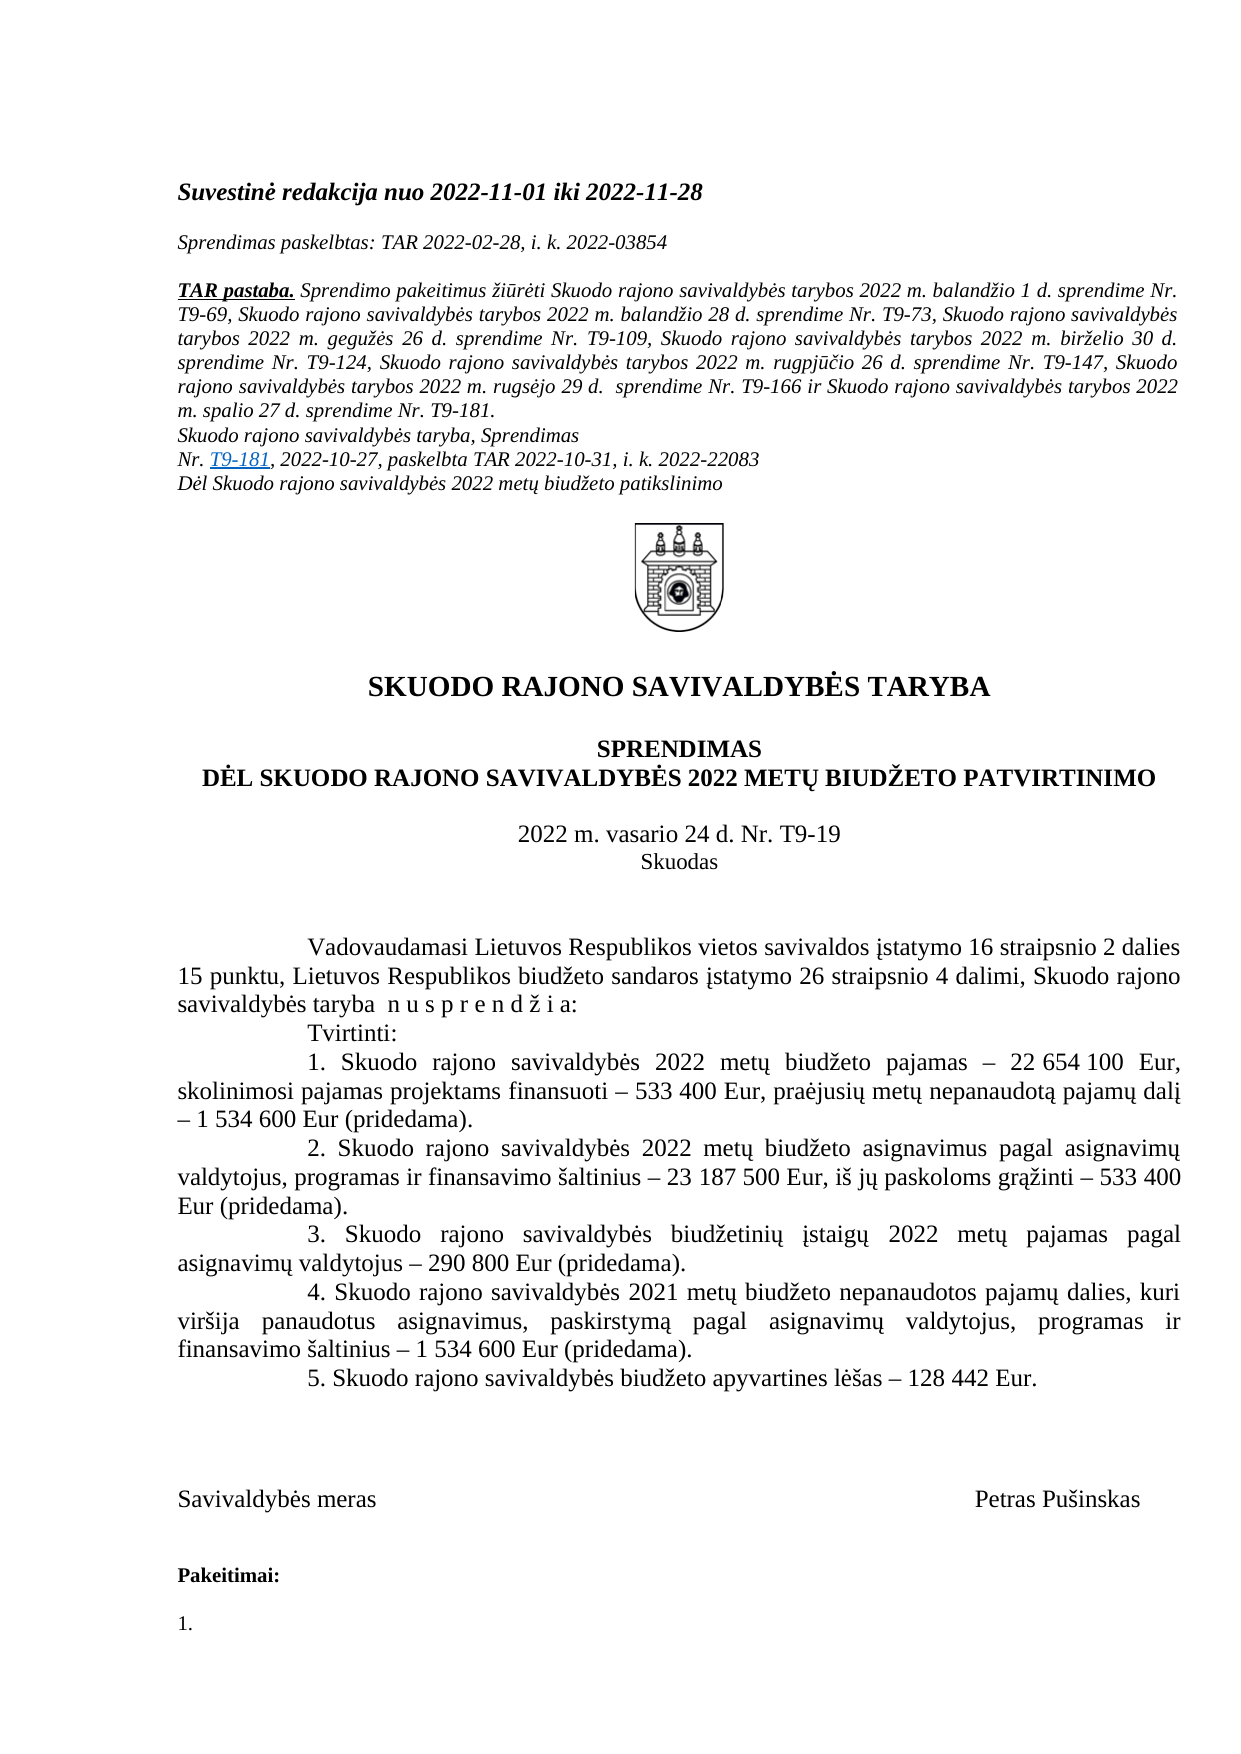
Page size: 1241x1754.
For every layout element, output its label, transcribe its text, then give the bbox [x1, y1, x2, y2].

text Vadovaudamasi Lietuvos Respublikos vietos savivaldos įstatymo 16 straipsnio 2 dalies 15 punktu, Lietuvos Respublikos biudžeto sandaros įstatymo 26 straipsnio 4 dalimi, Skuodo rajono savivaldybės taryba n u s p r e n d ž i a: [177, 932, 1181, 1018]
text Pakeitimai: [177, 1563, 1181, 1587]
text Tvirtinti: [177, 1018, 1181, 1047]
text Sprendimas paskelbtas: TAR 2022-02-28, i. k. 2022-03854 [177, 230, 1181, 254]
text Skuodas [177, 848, 1181, 874]
text SKUODO RAJONO SAVIVALDYBĖS TARYBA [177, 669, 1181, 703]
text Savivaldybės meras Petras Pušinskas [177, 1484, 1192, 1513]
text Skuodo rajono savivaldybės taryba, Sprendimas [177, 422, 1181, 447]
text Nr. T9-181, 2022-10-27, paskelbta TAR 2022-10-31, i. k. 2022-22083 [177, 447, 1181, 471]
text Suvestinė redakcija nuo 2022-11-01 iki 2022-11-28 [177, 177, 1181, 206]
text 4. Skuodo rajono savivaldybės 2021 metų biudžeto nepanaudotos pajamų dalies, kuri viršija panaudotus asignavimus, paskirstymą pagal asignavimų valdytojus, programas ir finansavimo šaltinius – 1 534 600 Eur (pridedama). [177, 1277, 1181, 1363]
text 2. Skuodo rajono savivaldybės 2022 metų biudžeto asignavimus pagal asignavimų valdytojus, programas ir finansavimo šaltinius – 23 187 500 Eur, iš jų paskoloms grąžinti – 533 400 Eur (pridedama). [177, 1133, 1181, 1219]
text TAR pastaba. Sprendimo pakeitimus žiūrėti Skuodo rajono savivaldybės tarybos 2022 m. balandžio 1 d. sprendime Nr. T9-69, Skuodo rajono savivaldybės tarybos 2022 m. balandžio 28 d. sprendime Nr. T9-73, Skuodo rajono savivaldybės tarybos 2022 m. gegužės 26 d. sprendime Nr. T9-109, Skuodo rajono savivaldybės tarybos 2022 m. birželio 30 d. sprendime Nr. T9-124, Skuodo rajono savivaldybės tarybos 2022 m. rugpjūčio 26 d. sprendime Nr. T9-147, Skuodo rajono savivaldybės tarybos 2022 m. rugsėjo 29 d. sprendime Nr. T9-166 ir Skuodo rajono savivaldybės tarybos 2022 m. spalio 27 d. sprendime Nr. T9-181. [177, 278, 1181, 422]
text 2022 m. vasario 24 d. Nr. T9-19 [177, 819, 1181, 848]
text 1. Skuodo rajono savivaldybės 2022 metų biudžeto pajamas – 22 654 100 Eur, skolinimosi pajamas projektams finansuoti – 533 400 Eur, praėjusių metų nepanaudotą pajamų dalį – 1 534 600 Eur (pridedama). [177, 1047, 1181, 1133]
text 3. Skuodo rajono savivaldybės biudžetinių įstaigų 2022 metų pajamas pagal asignavimų valdytojus – 290 800 Eur (pridedama). [177, 1219, 1181, 1277]
text Dėl Skuodo rajono savivaldybės 2022 metų biudžeto patikslinimo [177, 471, 1181, 495]
text 5. Skuodo rajono savivaldybės biudžeto apyvartines lėšas – 128 442 Eur. [177, 1363, 1181, 1392]
text 1. [177, 1611, 1181, 1635]
text SPRENDIMAS [177, 734, 1181, 763]
text DĖL SKUODO RAJONO SAVIVALDYBĖS 2022 METŲ BIUDŽETO PATVIRTINIMO [177, 763, 1181, 791]
